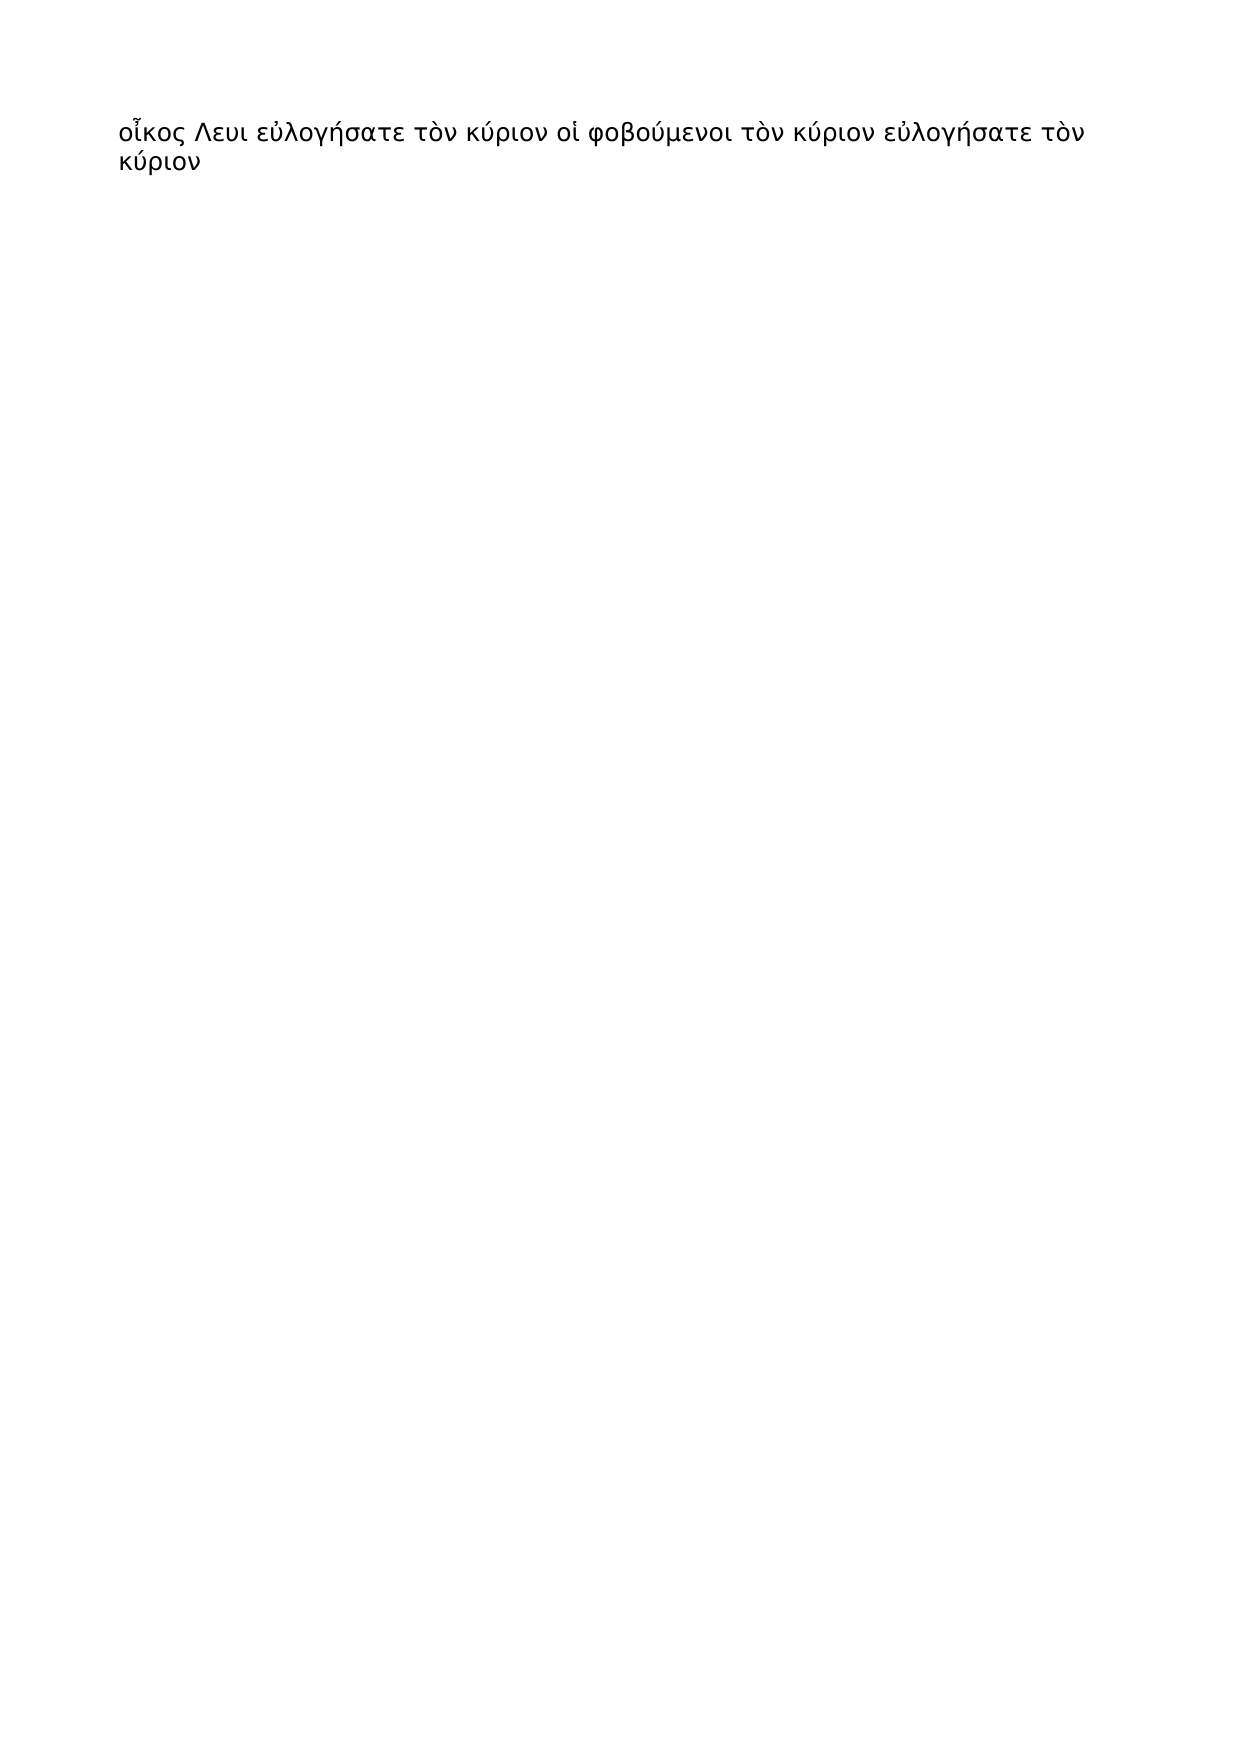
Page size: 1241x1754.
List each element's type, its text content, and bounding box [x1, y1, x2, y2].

text οἶκος Λευι εὐλογήσατε τὸν κύριον οἱ φοβούμενοι τὸν κύριον εὐλογήσατε τὸν κύριον [118, 118, 1122, 176]
